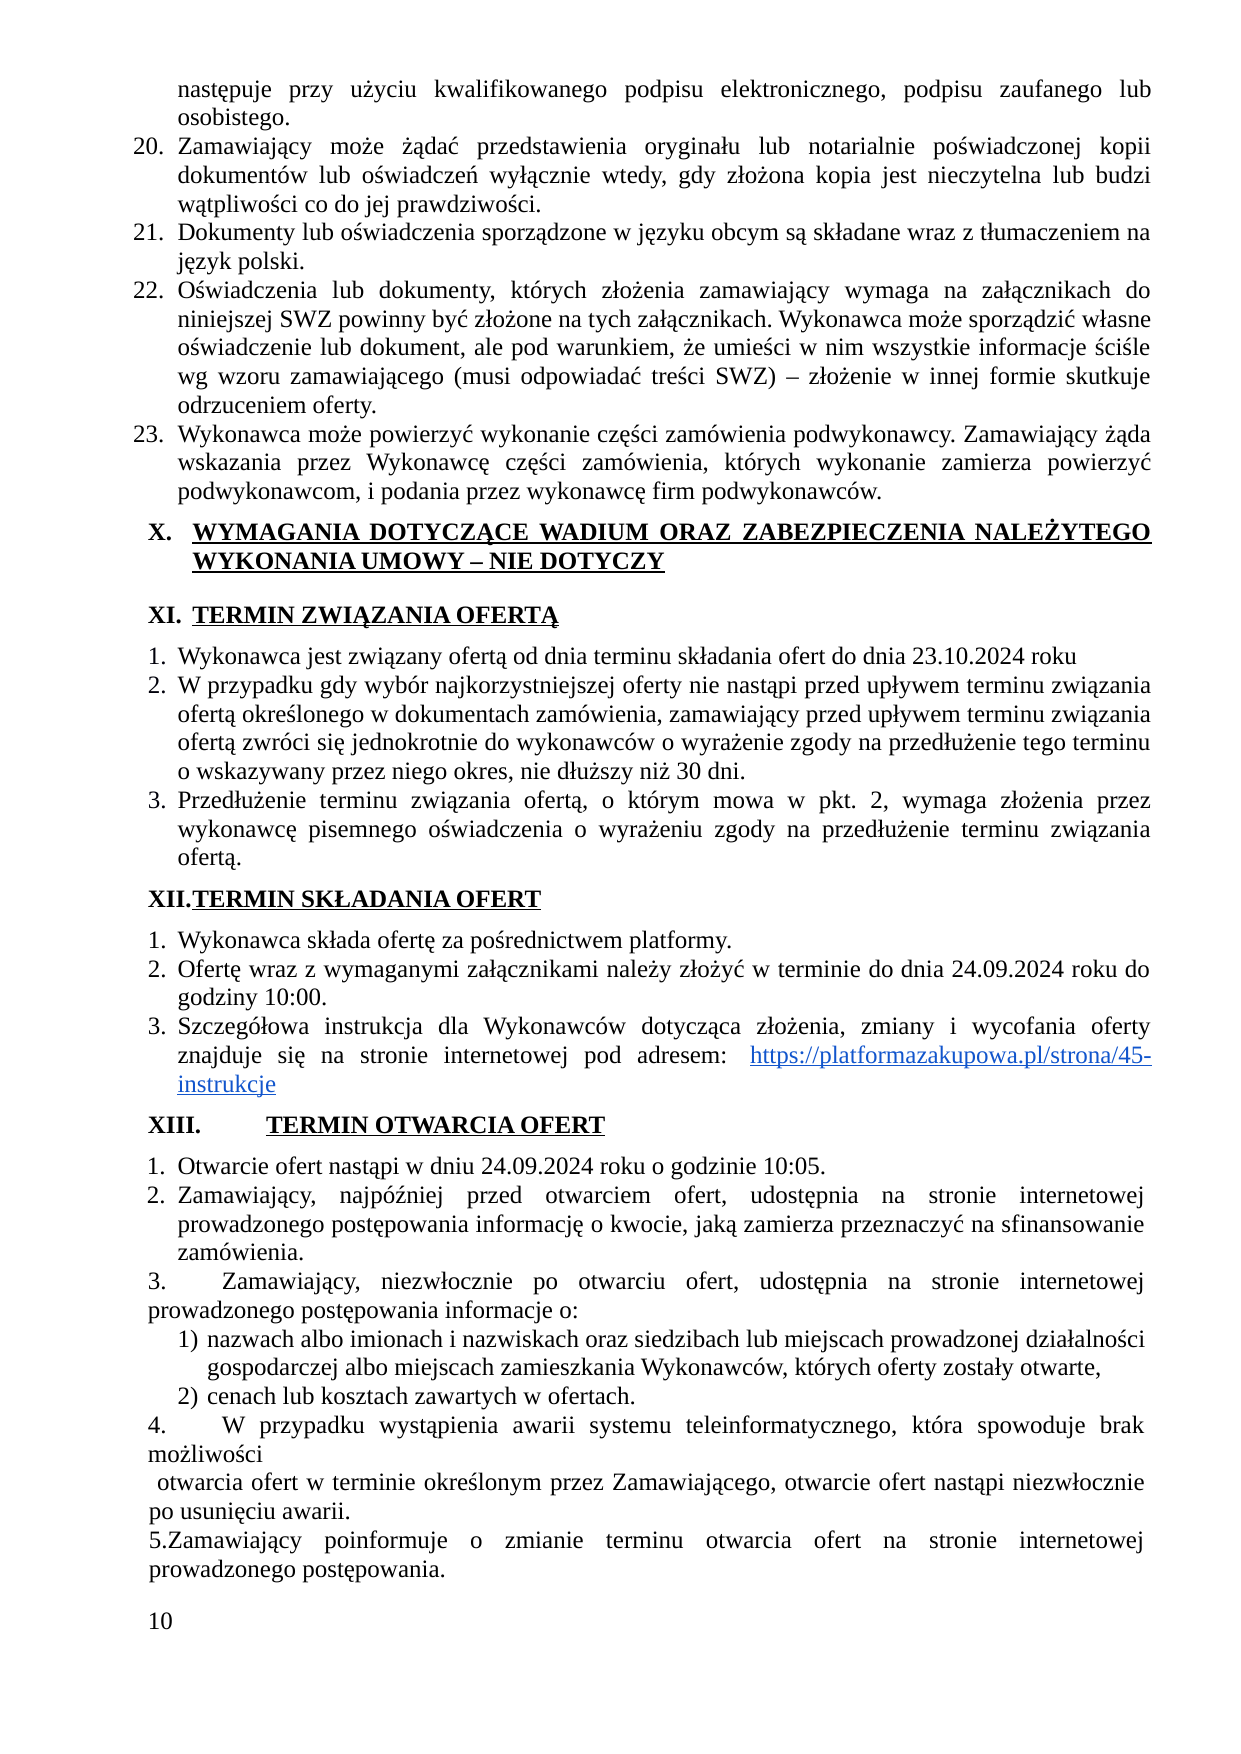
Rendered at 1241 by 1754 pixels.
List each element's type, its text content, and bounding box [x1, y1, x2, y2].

text otwarcia ofert w terminie określonym przez Zamawiającego, otwarcie ofert nastąpi niezwłocznie po usunięciu awarii. [149, 1467, 1145, 1525]
list Przedłużenie terminu związania ofertą, o którym mowa w pkt. 2, wymaga złożenia przez wykonawcę pisemnego oświadczenia o wyrażeniu zgody na przedłużenie terminu związania ofertą. [148, 785, 1152, 871]
list Oświadczenia lub dokumenty, których złożenia zamawiający wymaga na załącznikach do niniejszej SWZ powinny być złożone na tych załącznikach. Wykonawca może sporządzić własne oświadczenie lub dokument, ale pod warunkiem, że umieści w nim wszystkie informacje ściśle wg wzoru zamawiającego (musi odpowiadać treści SWZ) – złożenie w innej formie skutkuje odrzuceniem oferty. [133, 275, 1152, 419]
list następuje przy użyciu kwalifikowanego podpisu elektronicznego, podpisu zaufanego lub osobistego. [133, 74, 1152, 131]
list Wykonawca jest związany ofertą od dnia terminu składania ofert do dnia 23.10.2024 roku [148, 641, 1152, 670]
list Zamawiający, najpóźniej przed otwarciem ofert, udostępnia na stronie internetowej prowadzonego postępowania informację o kwocie, jaką zamierza przeznaczyć na sfinansowanie zamówienia. [147, 1180, 1145, 1266]
list cenach lub kosztach zawartych w ofertach. [177, 1381, 1145, 1410]
list Szczegółowa instrukcja dla Wykonawców dotycząca złożenia, zmiany i wycofania oferty znajduje się na stronie internetowej pod adresem: https://platformazakupowa.pl/strona/45-instrukcje [148, 1011, 1152, 1097]
list Wykonawca może powierzyć wykonanie części zamówienia podwykonawcy. Zamawiający żąda wskazania przez Wykonawcę części zamówienia, których wykonanie zamierza powierzyć podwykonawcom, i podania przez wykonawcę firm podwykonawców. [133, 419, 1152, 505]
list TERMIN SKŁADANIA OFERT [148, 884, 1152, 912]
list nazwach albo imionach i nazwiskach oraz siedzibach lub miejscach prowadzonej działalności gospodarczej albo miejscach zamieszkania Wykonawców, których oferty zostały otwarte, [177, 1324, 1145, 1381]
list Zamawiający może żądać przedstawienia oryginału lub notarialnie poświadczonej kopii dokumentów lub oświadczeń wyłącznie wtedy, gdy złożona kopia jest nieczytelna lub budzi wątpliwości co do jej prawdziwości. [133, 131, 1152, 217]
list TERMIN OTWARCIA OFERT [148, 1110, 1152, 1139]
list WYMAGANIA DOTYCZĄCE WADIUM ORAZ ZABEZPIECZENIA NALEŻYTEGO WYKONANIA UMOWY – NIE DOTYCZY [148, 517, 1152, 575]
list Ofertę wraz z wymaganymi załącznikami należy złożyć w terminie do dnia 24.09.2024 roku do godziny 10:00. [148, 954, 1152, 1011]
list W przypadku wystąpienia awarii systemu teleinformatycznego, która spowoduje brak możliwości [148, 1410, 1145, 1467]
list Otwarcie ofert nastąpi w dniu 24.09.2024 roku o godzinie 10:05. [147, 1151, 1145, 1180]
list Zamawiający, niezwłocznie po otwarciu ofert, udostępnia na stronie internetowej prowadzonego postępowania informacje o: [148, 1266, 1145, 1324]
list Dokumenty lub oświadczenia sporządzone w języku obcym są składane wraz z tłumaczeniem na język polski. [133, 217, 1152, 275]
list W przypadku gdy wybór najkorzystniejszej oferty nie nastąpi przed upływem terminu związania ofertą określonego w dokumentach zamówienia, zamawiający przed upływem terminu związania ofertą zwróci się jednokrotnie do wykonawców o wyrażenie zgody na przedłużenie tego terminu o wskazywany przez niego okres, nie dłuższy niż 30 dni. [148, 670, 1152, 785]
list Wykonawca składa ofertę za pośrednictwem platformy. [148, 925, 1152, 954]
text 5.Zamawiający poinformuje o zmianie terminu otwarcia ofert na stronie internetowej prowadzonego postępowania. [149, 1525, 1145, 1582]
list TERMIN ZWIĄZANIA OFERTĄ [148, 600, 1152, 629]
